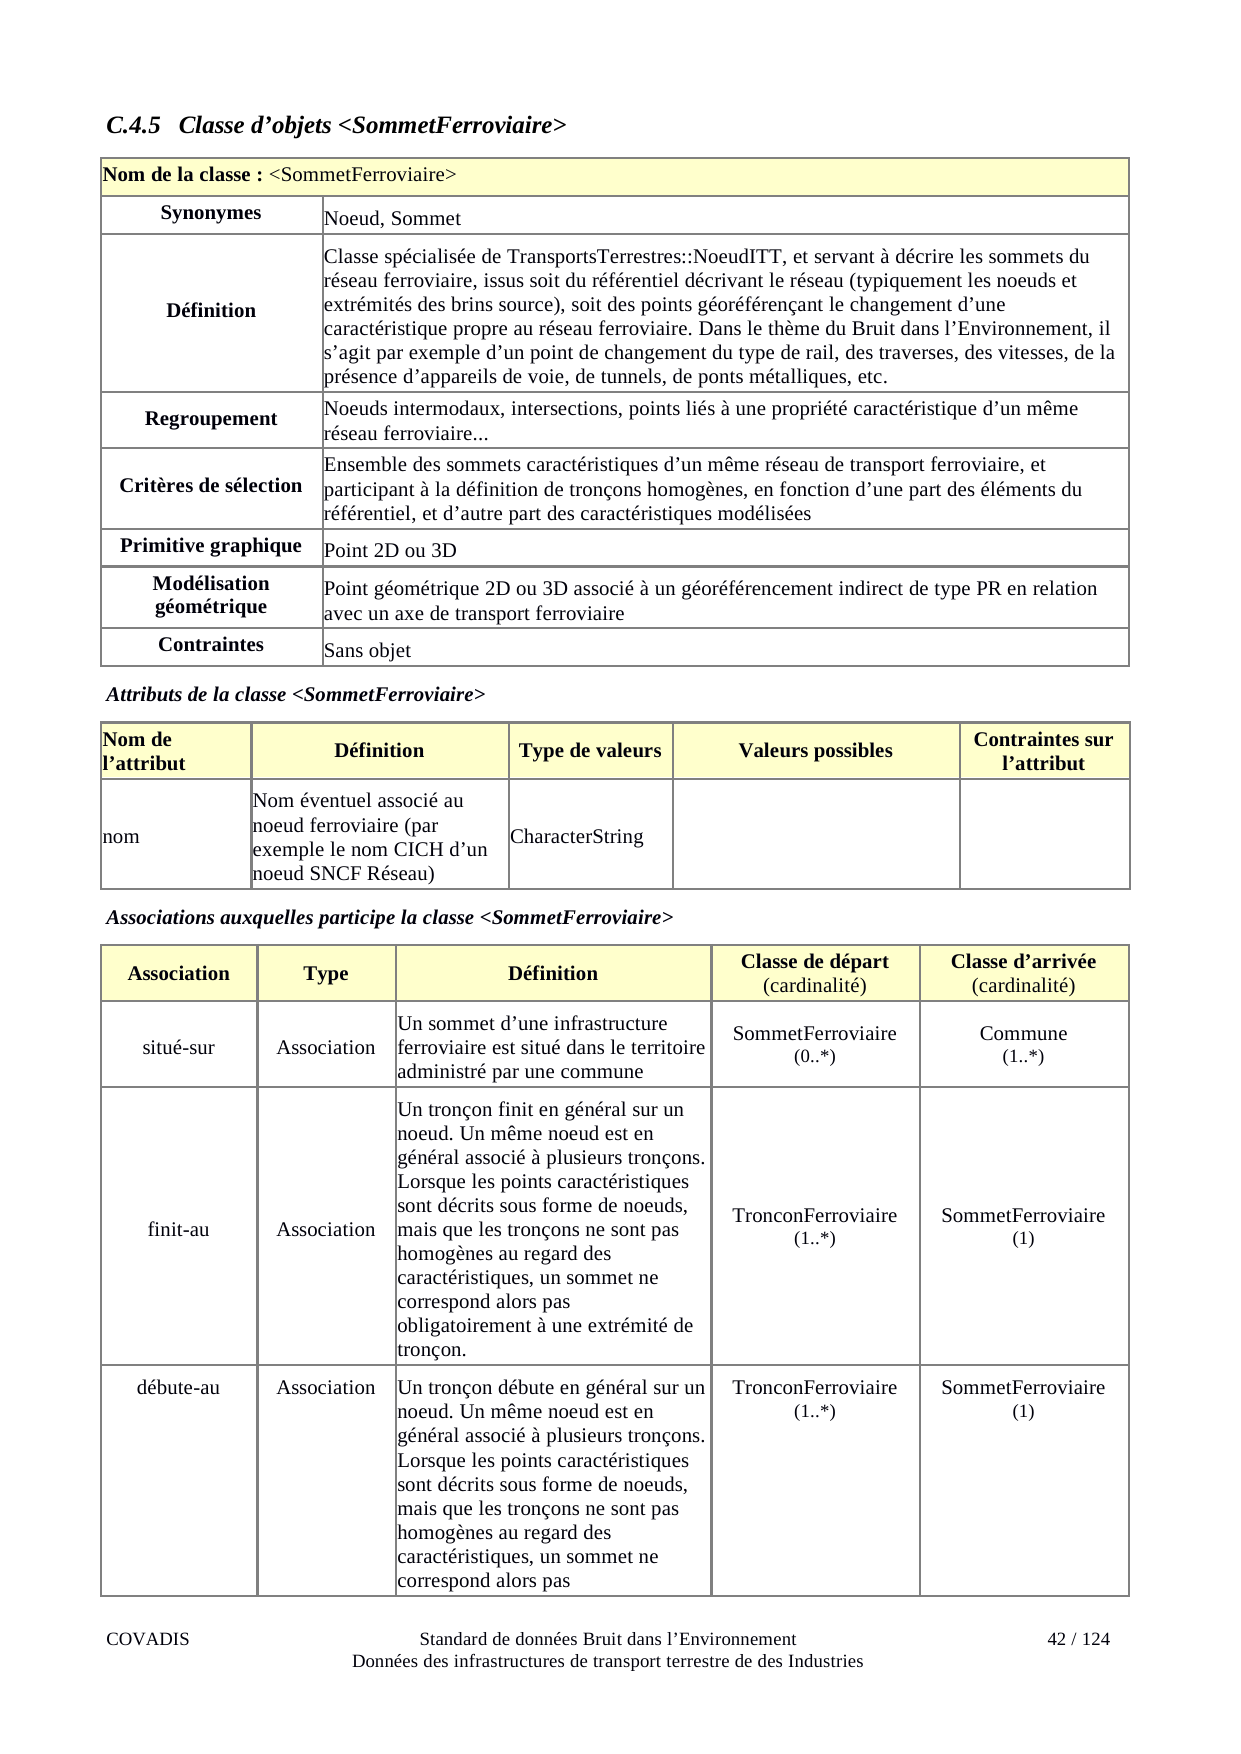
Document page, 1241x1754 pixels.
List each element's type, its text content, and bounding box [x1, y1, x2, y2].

table_cell situé-sur [102, 1002, 256, 1086]
table_header Association [102, 946, 256, 1000]
table_header Valeurs possibles [674, 724, 959, 777]
subtitle Attributs de la classe <SommetFerroviaire> [106, 682, 1134, 706]
table_cell [674, 780, 959, 887]
table_cell Association [259, 1002, 395, 1086]
table_header Type [259, 946, 395, 1000]
table_header Nom de l’attribut [102, 724, 250, 777]
table_cell Classe spécialisée de TransportsTerrestres::NoeudITT, et servant à décrire les sommets du réseau ferroviaire, issus soit du référentiel décrivant le réseau (typiquement les noeuds et extrémités des brins source), soit des points géoréférençant le changement d’une caractéristique propre au réseau ferroviaire. Dans le thème du Bruit dans l’Environnement, il s’agit par exemple d’un point de changement du type de rail, des traverses, des vitesses, de la présence d’appareils de voie, de tunnels, de ponts métalliques, etc. [324, 235, 1128, 391]
table_cell Synonymes [102, 197, 322, 233]
table_cell SommetFerroviaire (1) [921, 1088, 1128, 1364]
table_header Définition [253, 724, 508, 777]
table_header Nom de la classe : <SommetFerroviaire> [102, 159, 1128, 195]
table_cell débute-au [102, 1366, 256, 1595]
table_cell TronconFerroviaire (1..*) [713, 1088, 919, 1364]
table_cell Sans objet [324, 629, 1128, 665]
table_cell finit-au [102, 1088, 256, 1364]
table_cell Critères de sélection [102, 449, 322, 527]
table_cell Primitive graphique [102, 530, 322, 565]
table_cell CharacterString [510, 780, 672, 887]
table_cell Point géométrique 2D ou 3D associé à un géoréférencement indirect de type PR en relation avec un axe de transport ferroviaire [324, 568, 1128, 627]
table_header Classe d’arrivée (cardinalité) [921, 946, 1128, 1000]
table_cell TronconFerroviaire (1..*) [713, 1366, 919, 1595]
table_cell Regroupement [102, 393, 322, 447]
table_cell Un tronçon finit en général sur un noeud. Un même noeud est en général associé à plusieurs tronçons. Lorsque les points caractéristiques sont décrits sous forme de noeuds, mais que les tronçons ne sont pas homogènes au regard des caractéristiques, un sommet ne correspond alors pas obligatoirement à une extrémité de tronçon. [397, 1088, 710, 1364]
table_cell Noeuds intermodaux, intersections, points liés à une propriété caractéristique d’un même réseau ferroviaire... [324, 393, 1128, 447]
table_cell [961, 780, 1129, 887]
table_cell Association [259, 1088, 395, 1364]
table_cell SommetFerroviaire (1) [921, 1366, 1128, 1595]
table_cell Un sommet d’une infrastructure ferroviaire est situé dans le territoire administré par une commune [397, 1002, 710, 1086]
table_cell Point 2D ou 3D [324, 530, 1128, 565]
table_cell Association [259, 1366, 395, 1595]
table_cell Nom éventuel associé au noeud ferroviaire (par exemple le nom CICH d’un noeud SNCF Réseau) [253, 780, 508, 887]
table_cell Contraintes [102, 629, 322, 665]
table_cell Commune (1..*) [921, 1002, 1128, 1086]
subtitle Classe d’objets <SommetFerroviaire> [106, 110, 1134, 139]
table_cell Un tronçon débute en général sur un noeud. Un même noeud est en général associé à plusieurs tronçons. Lorsque les points caractéristiques sont décrits sous forme de noeuds, mais que les tronçons ne sont pas homogènes au regard des caractéristiques, un sommet ne correspond alors pas [397, 1366, 710, 1595]
table_cell nom [102, 780, 250, 887]
table_header Contraintes sur l’attribut [961, 724, 1129, 777]
table_cell Modélisation géométrique [102, 568, 322, 627]
table_cell Définition [102, 235, 322, 391]
table_header Classe de départ (cardinalité) [713, 946, 919, 1000]
table_cell Ensemble des sommets caractéristiques d’un même réseau de transport ferroviaire, et participant à la définition de tronçons homogènes, en fonction d’une part des éléments du référentiel, et d’autre part des caractéristiques modélisées [324, 449, 1128, 527]
subtitle Associations auxquelles participe la classe <SommetFerroviaire> [106, 904, 1134, 929]
table_cell SommetFerroviaire (0..*) [713, 1002, 919, 1086]
table_header Type de valeurs [510, 724, 672, 777]
table_header Définition [397, 946, 710, 1000]
table_cell Noeud, Sommet [324, 197, 1128, 233]
